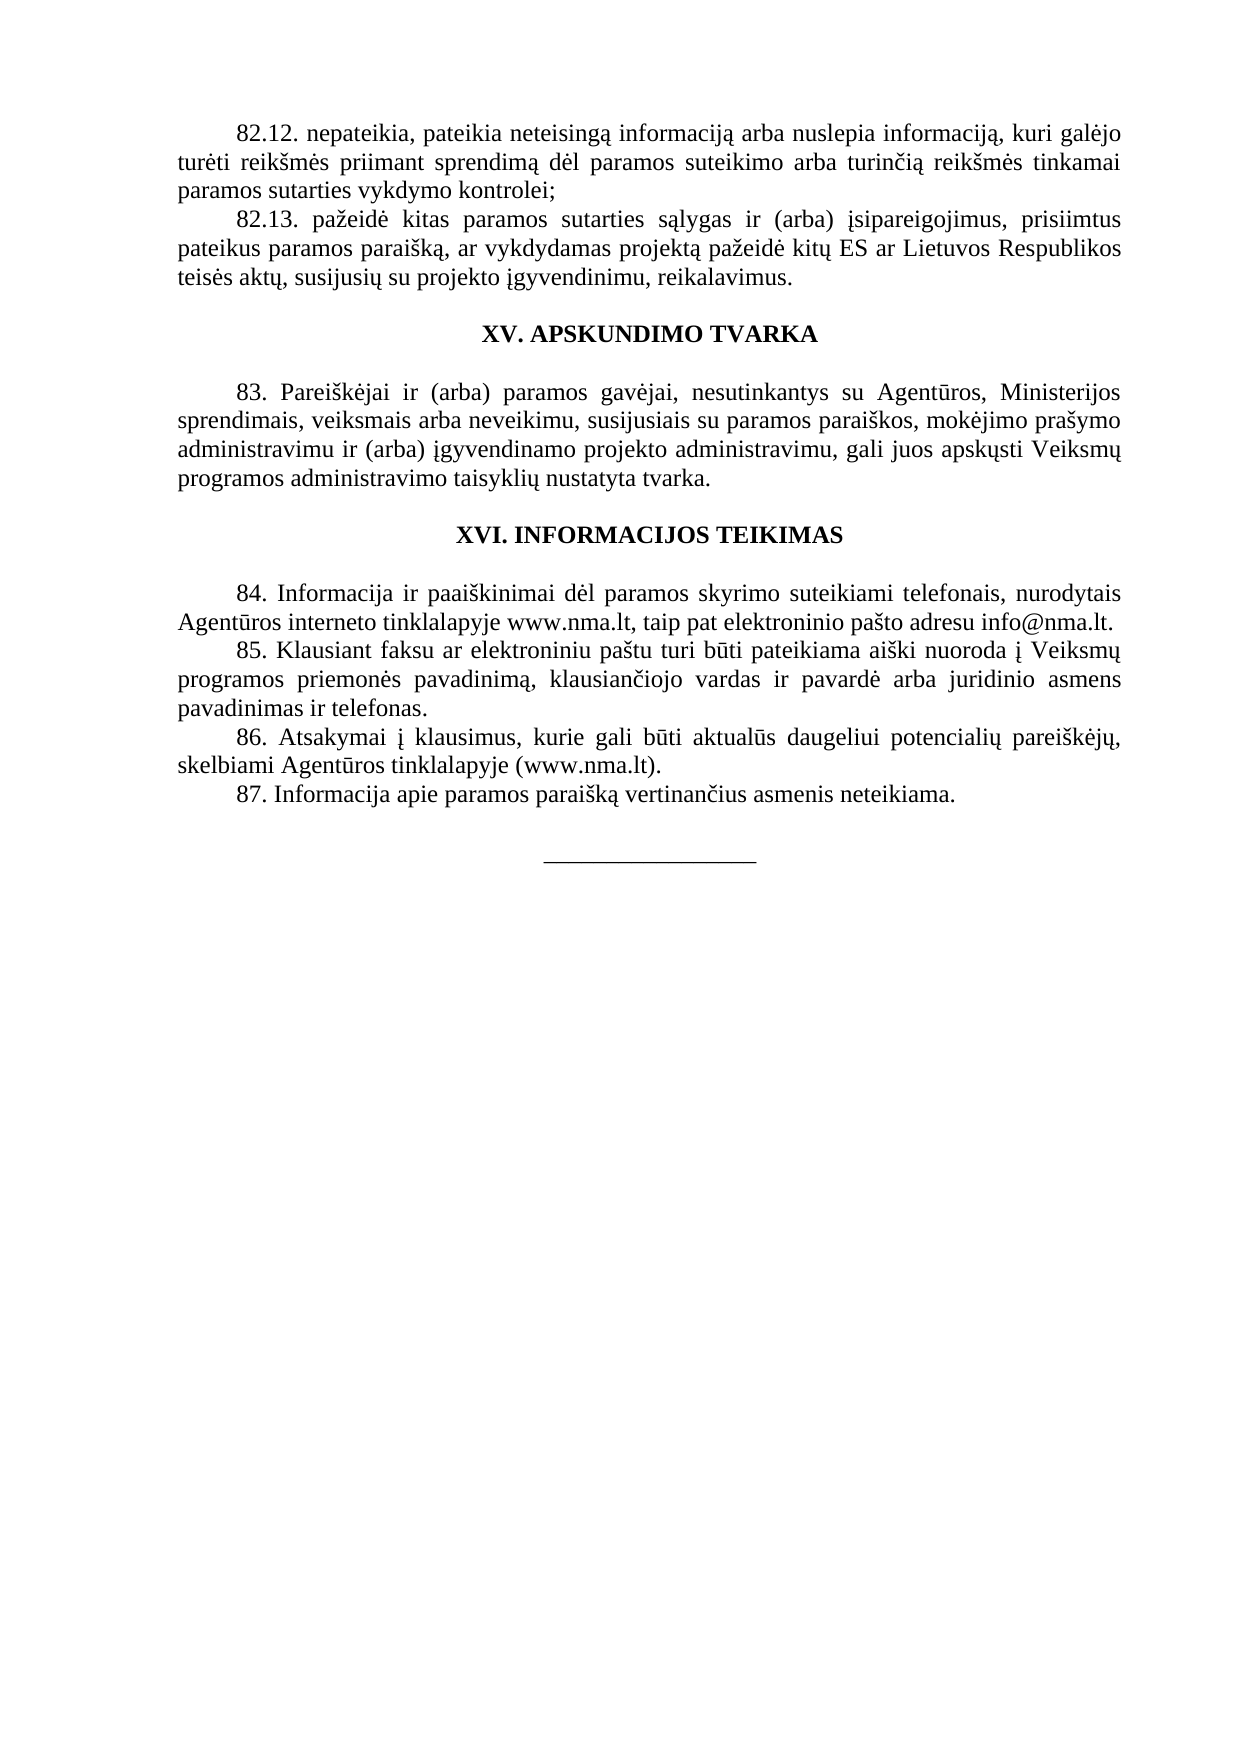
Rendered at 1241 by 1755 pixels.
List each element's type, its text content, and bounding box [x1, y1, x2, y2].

text 85. Klausiant faksu ar elektroniniu paštu turi būti pateikiama aiški nuoroda į Veiksmų programos priemonės pavadinimą, klausiančiojo vardas ir pavardė arba juridinio asmens pavadinimas ir telefonas. [177, 636, 1122, 722]
text XVI. INFORMACIJOS TEIKIMAS [177, 521, 1122, 549]
text XV. APSKUNDIMO TVARKA [177, 319, 1122, 348]
text 83. Pareiškėjai ir (arba) paramos gavėjai, nesutinkantys su Agentūros, Ministerijos sprendimais, veiksmais arba neveikimu, susijusiais su paramos paraiškos, mokėjimo prašymo administravimu ir (arba) įgyvendinamo projekto administravimu, gali juos apskųsti Veiksmų programos administravimo taisyklių nustatyta tvarka. [177, 377, 1122, 492]
text _________________ [177, 837, 1122, 866]
text 84. Informacija ir paaiškinimai dėl paramos skyrimo suteikiami telefonais, nurodytais Agentūros interneto tinklalapyje www.nma.lt, taip pat elektroninio pašto adresu info@nma.lt. [177, 578, 1122, 636]
text 86. Atsakymai į klausimus, kurie gali būti aktualūs daugeliui potencialių pareiškėjų, skelbiami Agentūros tinklalapyje (www.nma.lt). [177, 722, 1122, 779]
text 82.13. pažeidė kitas paramos sutarties sąlygas ir (arba) įsipareigojimus, prisiimtus pateikus paramos paraišką, ar vykdydamas projektą pažeidė kitų ES ar Lietuvos Respublikos teisės aktų, susijusių su projekto įgyvendinimu, reikalavimus. [177, 204, 1122, 291]
text 82.12. nepateikia, pateikia neteisingą informaciją arba nuslepia informaciją, kuri galėjo turėti reikšmės priimant sprendimą dėl paramos suteikimo arba turinčią reikšmės tinkamai paramos sutarties vykdymo kontrolei; [177, 118, 1122, 204]
text 87. Informacija apie paramos paraišką vertinančius asmenis neteikiama. [177, 779, 1122, 808]
